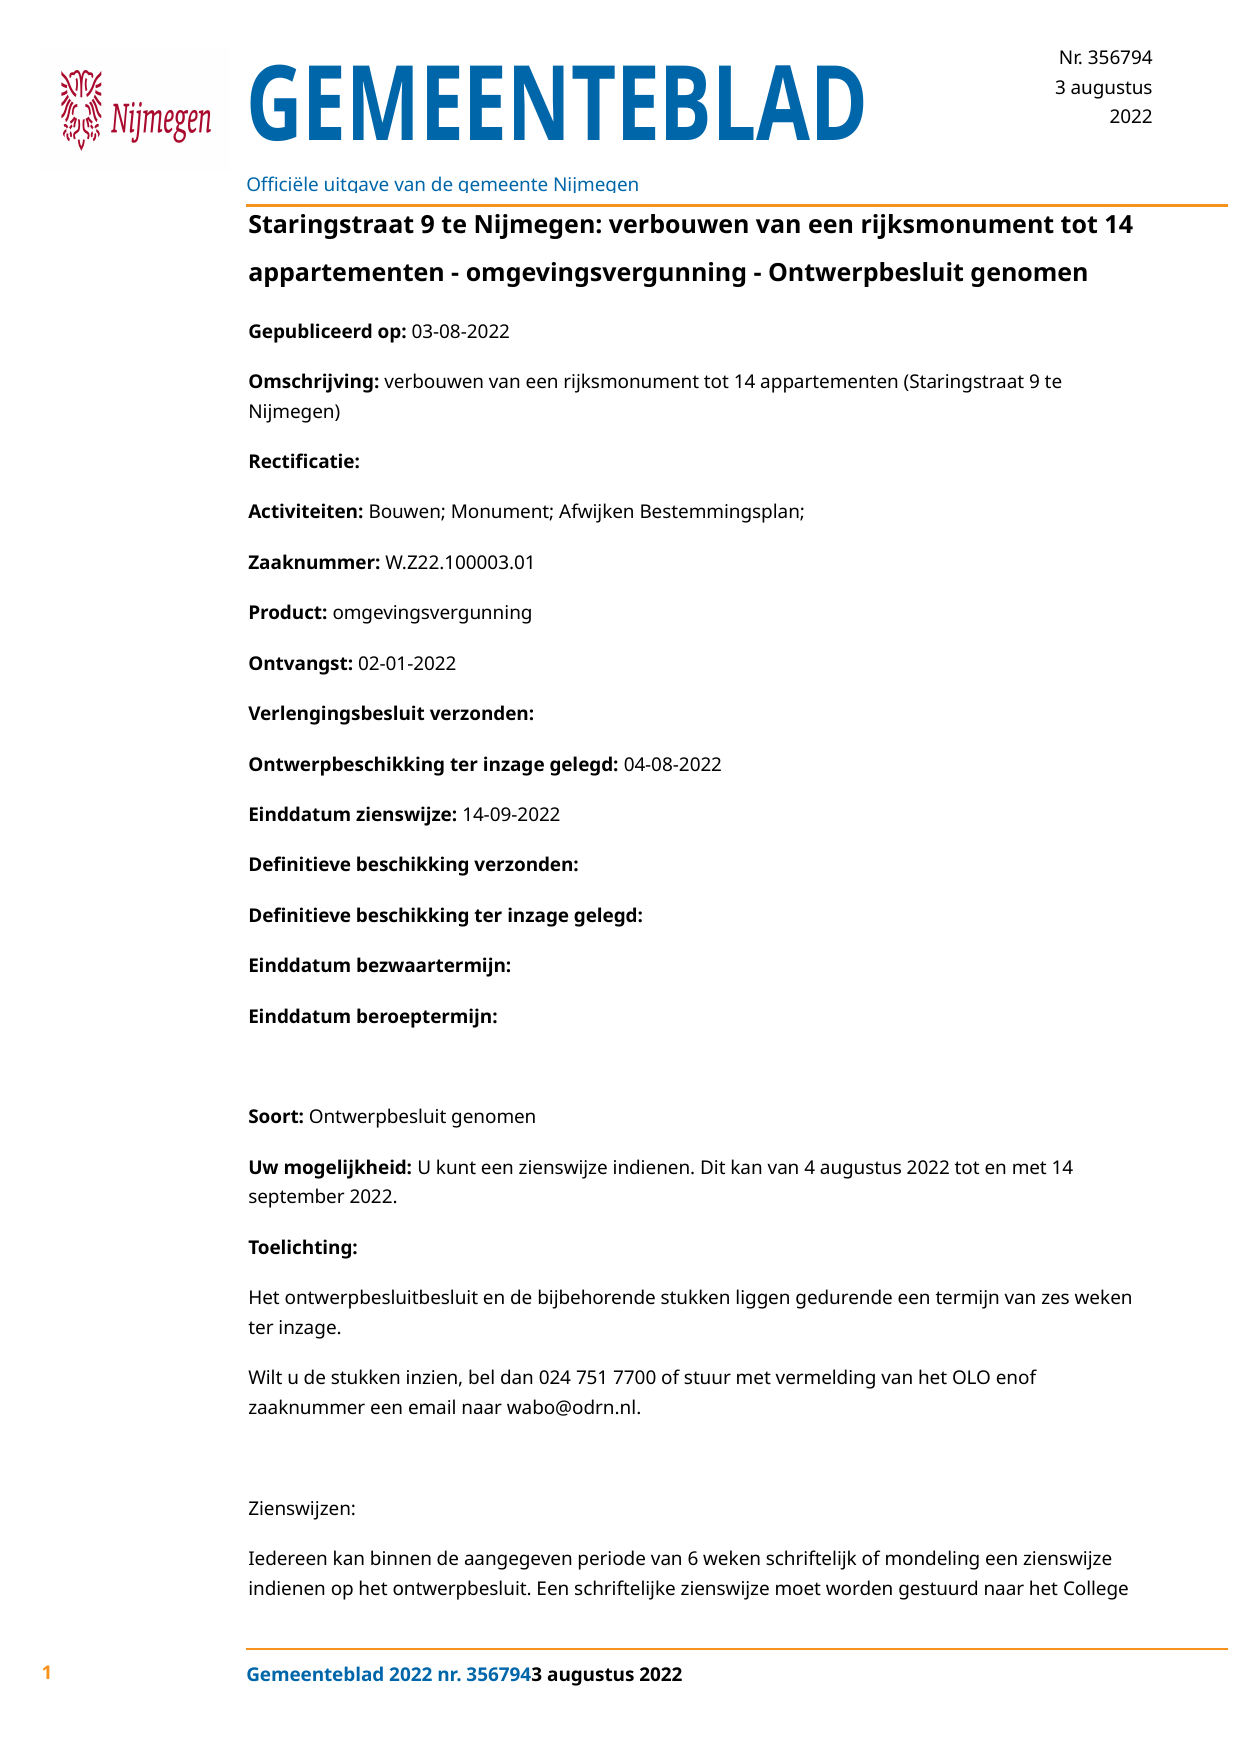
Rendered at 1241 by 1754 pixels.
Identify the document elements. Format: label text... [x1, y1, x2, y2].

text Zienswijzen: [248, 1495, 1152, 1521]
text Product: omgevingsvergunning [248, 599, 1152, 625]
text Definitieve beschikking verzonden: [248, 852, 1152, 877]
text Soort: Ontwerpbesluit genomen [248, 1104, 1152, 1129]
text Einddatum beroeptermijn: [248, 1003, 1152, 1029]
text Einddatum zienswijze: 14-09-2022 [248, 801, 1152, 827]
text Omschrijving: verbouwen van een rijksmonument tot 14 appartementen (Staringstraat 9 te Nijmegen) [248, 368, 1152, 424]
text Staringstraat 9 te Nijmegen: verbouwen van een rijksmonument tot 14 appartementen - omgevingsvergunning - Ontwerpbesluit genomen [248, 207, 1152, 288]
text Verlengingsbesluit verzonden: [248, 700, 1152, 726]
text Toelichting: [248, 1234, 1152, 1260]
text Ontwerpbeschikking ter inzage gelegd: 04-08-2022 [248, 751, 1152, 777]
text Het ontwerpbesluitbesluit en de bijbehorende stukken liggen gedurende een termijn van zes weken ter inzage. [248, 1284, 1152, 1340]
text Einddatum bezwaartermijn: [248, 952, 1152, 978]
text Definitieve beschikking ter inzage gelegd: [248, 902, 1152, 928]
text Iedereen kan binnen de aangegeven periode van 6 weken schriftelijk of mondeling een zienswijze indienen op het ontwerpbesluit. Een schriftelijke zienswijze moet worden gestuurd naar het College [248, 1545, 1152, 1601]
text Gepubliceerd op: 03-08-2022 [248, 318, 1152, 344]
text Zaaknummer: W.Z22.100003.01 [248, 549, 1152, 575]
text Uw mogelijkheid: U kunt een zienswijze indienen. Dit kan van 4 augustus 2022 tot en met 14 september 2022. [248, 1154, 1152, 1209]
text Rectificatie: [248, 448, 1152, 474]
text Wilt u de stukken inzien, bel dan 024 751 7700 of stuur met vermelding van het OLO enof zaaknummer een email naar wabo@odrn.nl. [248, 1364, 1152, 1420]
picture [41, 47, 231, 172]
text Ontvangst: 02-01-2022 [248, 650, 1152, 676]
text Activiteiten: Bouwen; Monument; Afwijken Bestemmingsplan; [248, 499, 1152, 524]
